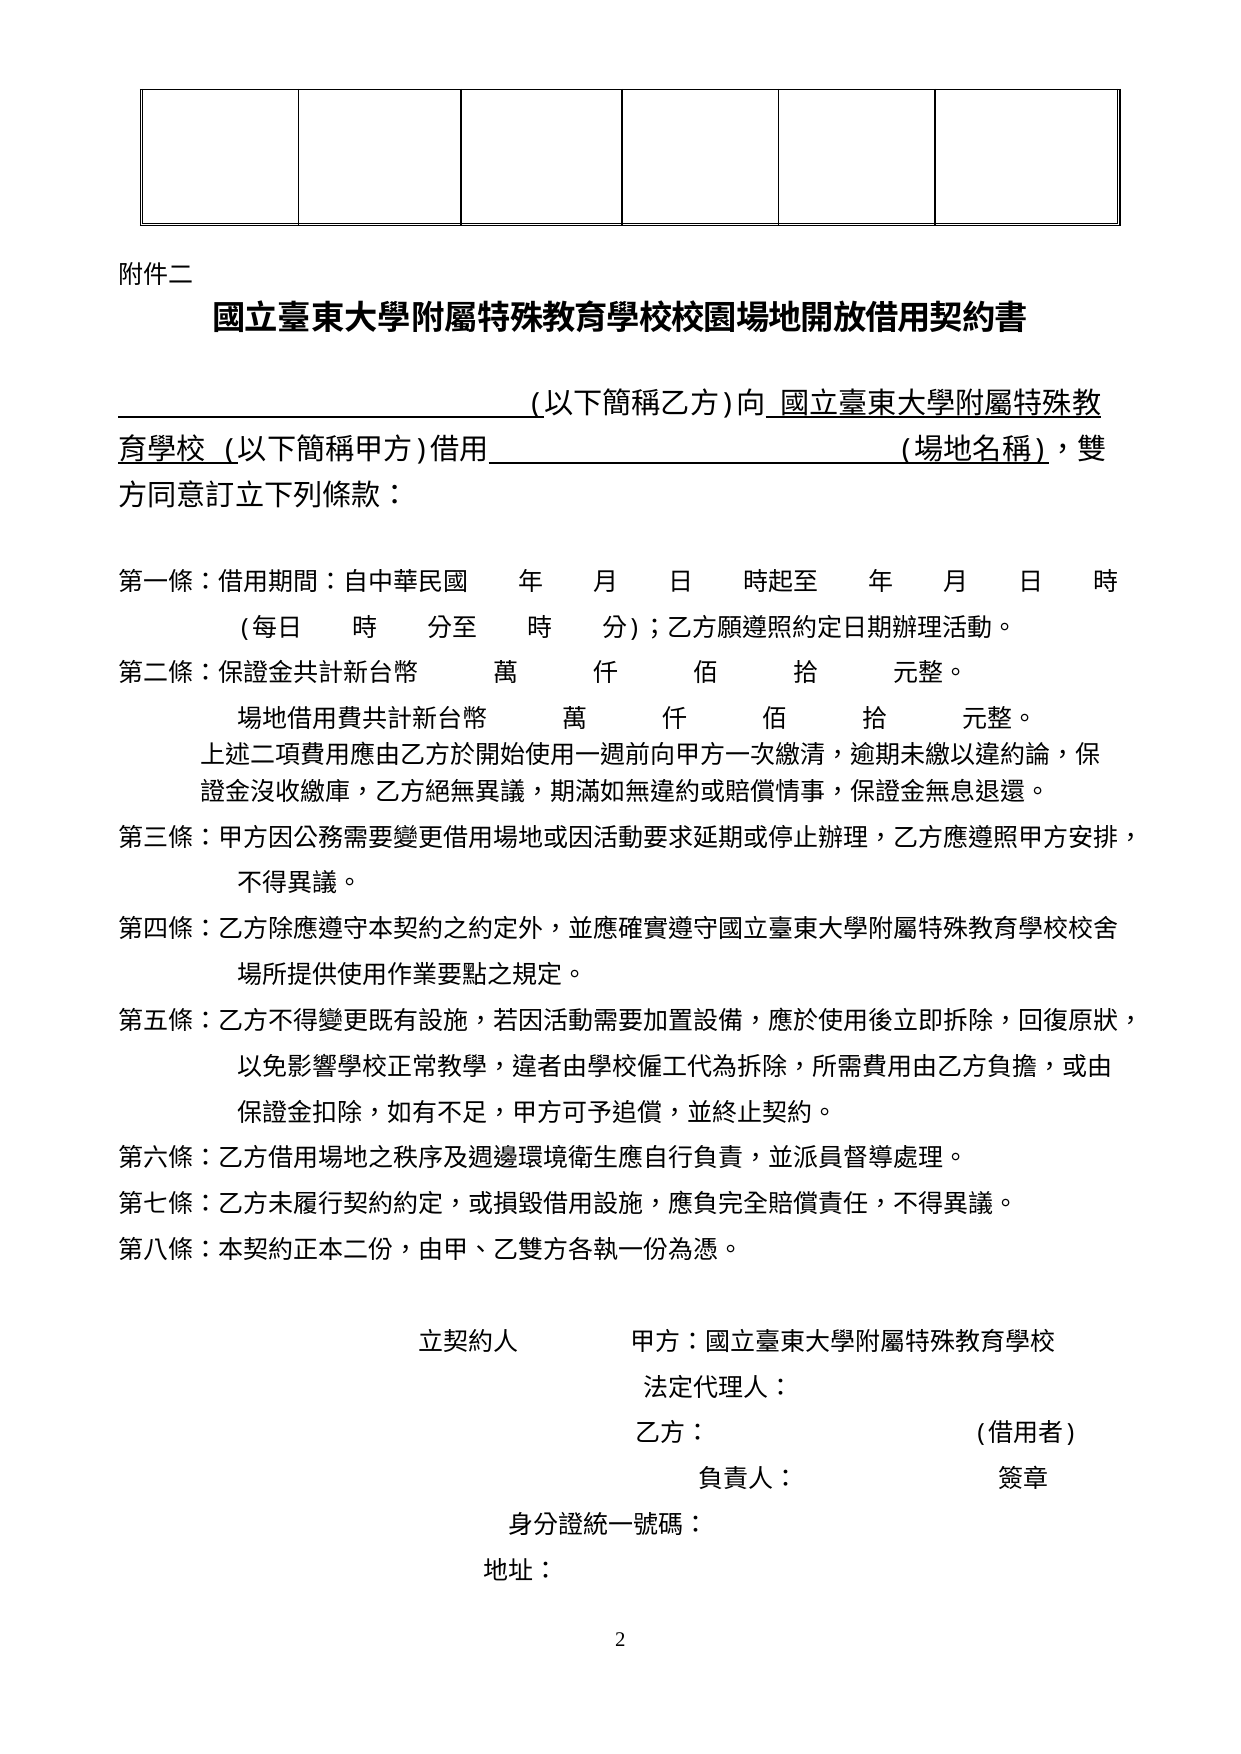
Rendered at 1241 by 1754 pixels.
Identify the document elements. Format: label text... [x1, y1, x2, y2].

table_cell [779, 90, 934, 223]
table_cell [462, 90, 621, 223]
text (以下簡稱乙方)向 國立臺東大學附屬特殊教育學校 (以下簡稱甲方)借用 (場地名稱)，雙方同意訂立下列條款： [118, 377, 1122, 514]
text 法定代理人： [118, 1357, 1122, 1403]
text 第三條：甲方因公務需要變更借用場地或因活動要求延期或停止辦理，乙方應遵照甲方安排，不得異議。 [118, 807, 1122, 899]
text 第一條：借用期間：自中華民國 年 月 日 時起至 年 月 日 時 (每日 時 分至 時 分)；乙方願遵照約定日期辦理活動。 [118, 552, 1122, 643]
text 地址： [118, 1541, 1122, 1587]
table_cell [936, 90, 1117, 223]
table_cell [299, 90, 460, 223]
text 第四條：乙方除應遵守本契約之約定外，並應確實遵守國立臺東大學附屬特殊教育學校校舍場所提供使用作業要點之規定。 [118, 899, 1122, 991]
text 國立臺東大學附屬特殊教育學校校園場地開放借用契約書 [118, 291, 1122, 339]
text 場地借用費共計新台幣 萬 仟 佰 拾 元整。 [237, 689, 1122, 735]
text 第六條：乙方借用場地之秩序及週邊環境衛生應自行負責，並派員督導處理。 [118, 1128, 1122, 1174]
text 身分證統一號碼： [118, 1495, 1122, 1541]
text 乙方： (借用者) [218, 1403, 1122, 1449]
text 上述二項費用應由乙方於開始使用一週前向甲方一次繳清，逾期未繳以違約論，保證金沒收繳庫，乙方絕無異議，期滿如無違約或賠償情事，保證金無息退還。 [200, 735, 1122, 807]
text 第七條：乙方未履行契約約定，或損毀借用設施，應負完全賠償責任，不得異議。 [118, 1174, 1122, 1220]
text 第五條：乙方不得變更既有設施，若因活動需要加置設備，應於使用後立即拆除，回復原狀，以免影響學校正常教學，違者由學校僱工代為拆除，所需費用由乙方負擔，或由保證金扣除，如有不足，甲方可予追償，並終止契約。 [118, 991, 1122, 1128]
text 負責人： 簽章 [118, 1449, 1122, 1495]
table_cell [143, 90, 298, 223]
text 第二條：保證金共計新台幣 萬 仟 佰 拾 元整。 [118, 643, 1122, 689]
table_cell [623, 90, 778, 223]
text 立契約人 甲方：國立臺東大學附屬特殊教育學校 [118, 1312, 1122, 1357]
text 第八條：本契約正本二份，由甲、乙雙方各執一份為憑。 [118, 1220, 1122, 1266]
text 附件二 [118, 255, 1122, 291]
